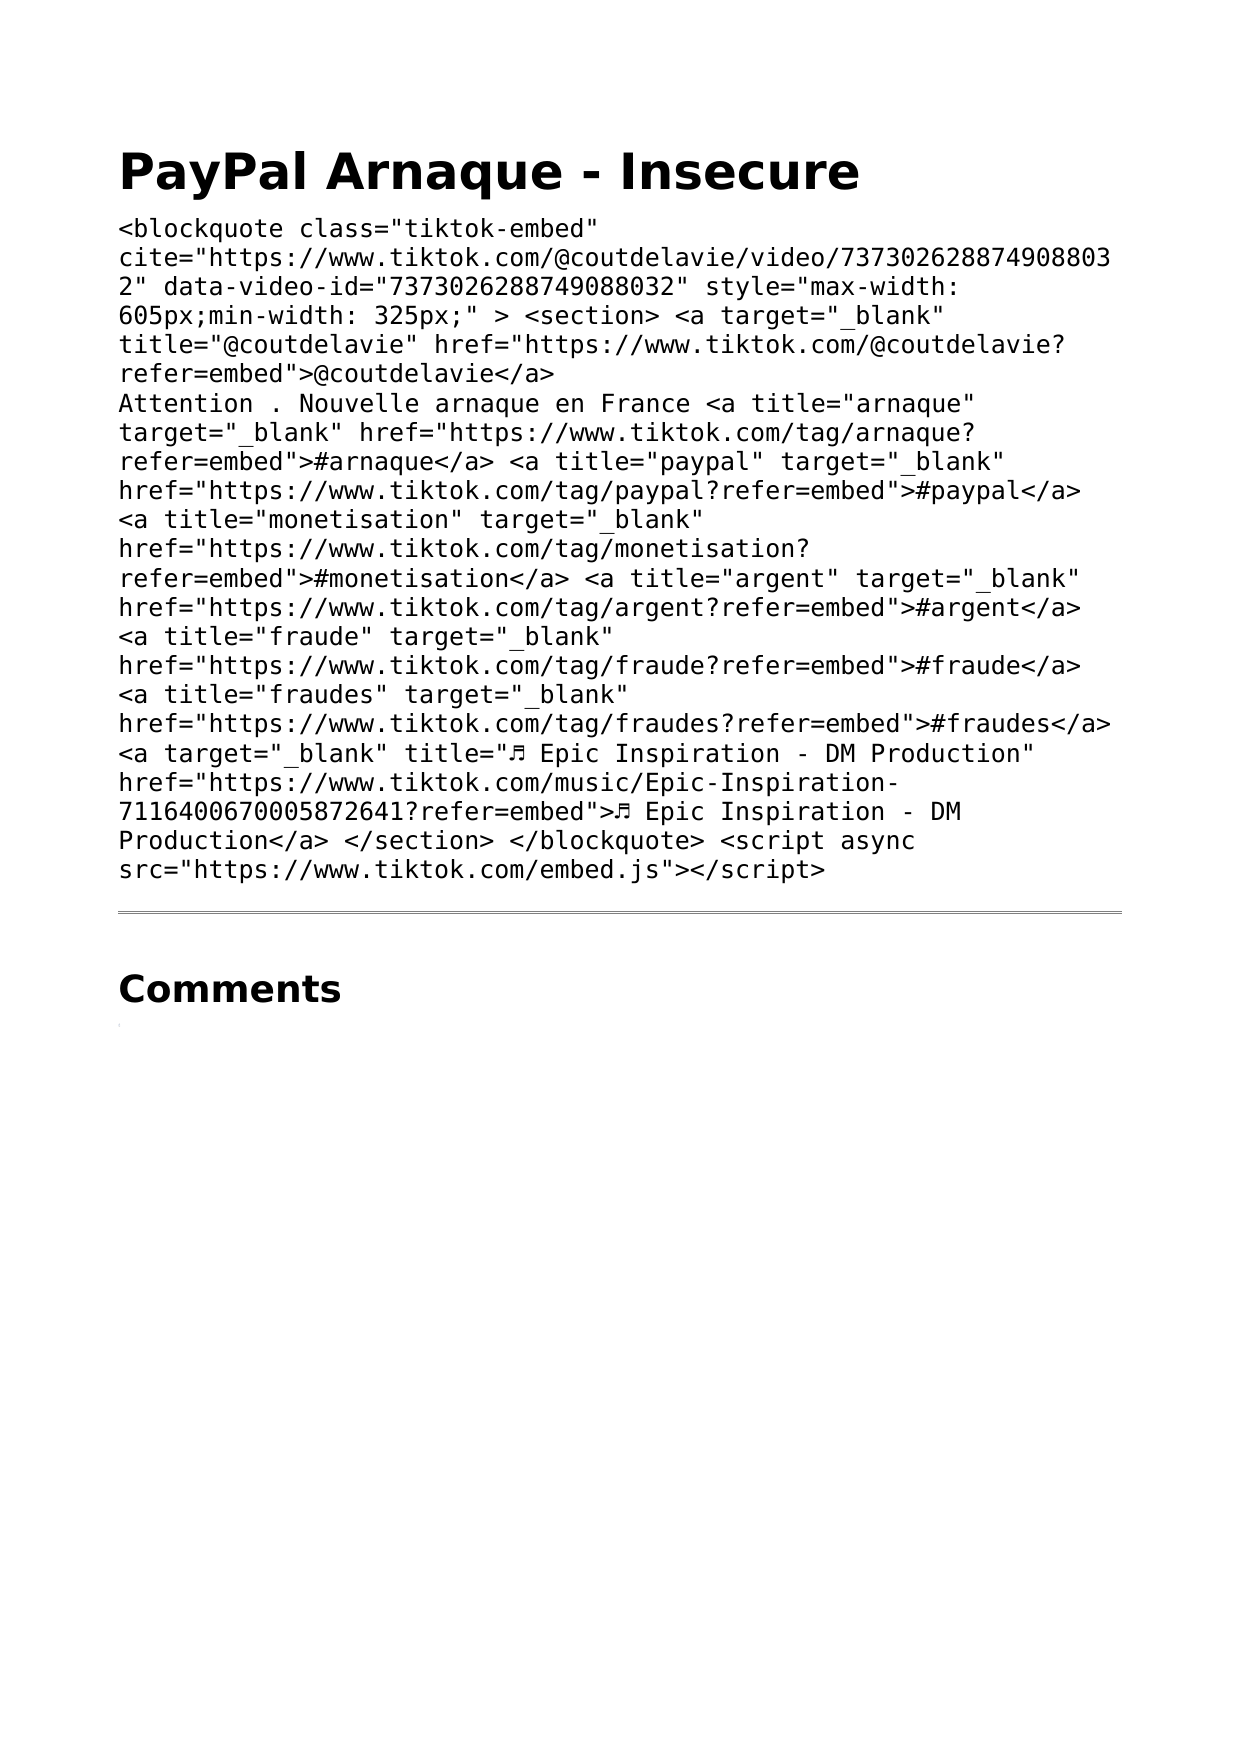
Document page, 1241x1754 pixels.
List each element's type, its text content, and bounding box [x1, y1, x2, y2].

text <blockquote class="tiktok-embed" cite="https://www.tiktok.com/@coutdelavie/video/7373026288749088032" data-video-id="7373026288749088032" style="max-width: 605px;min-width: 325px;" > <section> <a target="_blank" title="@coutdelavie" href="https://www.tiktok.com/@coutdelavie?refer=embed">@coutdelavie</a> Attention . Nouvelle arnaque en France <a title="arnaque" target="_blank" href="https://www.tiktok.com/tag/arnaque?refer=embed">#arnaque</a> <a title="paypal" target="_blank" href="https://www.tiktok.com/tag/paypal?refer=embed">#paypal</a> <a title="monetisation" target="_blank" href="https://www.tiktok.com/tag/monetisation?refer=embed">#monetisation</a> <a title="argent" target="_blank" href="https://www.tiktok.com/tag/argent?refer=embed">#argent</a> <a title="fraude" target="_blank" href="https://www.tiktok.com/tag/fraude?refer=embed">#fraude</a> <a title="fraudes" target="_blank" href="https://www.tiktok.com/tag/fraudes?refer=embed">#fraudes</a> <a target="_blank" title="♬ Epic Inspiration - DM Production" href="https://www.tiktok.com/music/Epic-Inspiration-7116400670005872641?refer=embed">♬ Epic Inspiration - DM Production</a> </section> </blockquote> <script async src="https://www.tiktok.com/embed.js"></script> [118, 214, 1122, 885]
subtitle PayPal Arnaque - Insecure [118, 143, 1122, 201]
subtitle Comments [118, 968, 1122, 1011]
